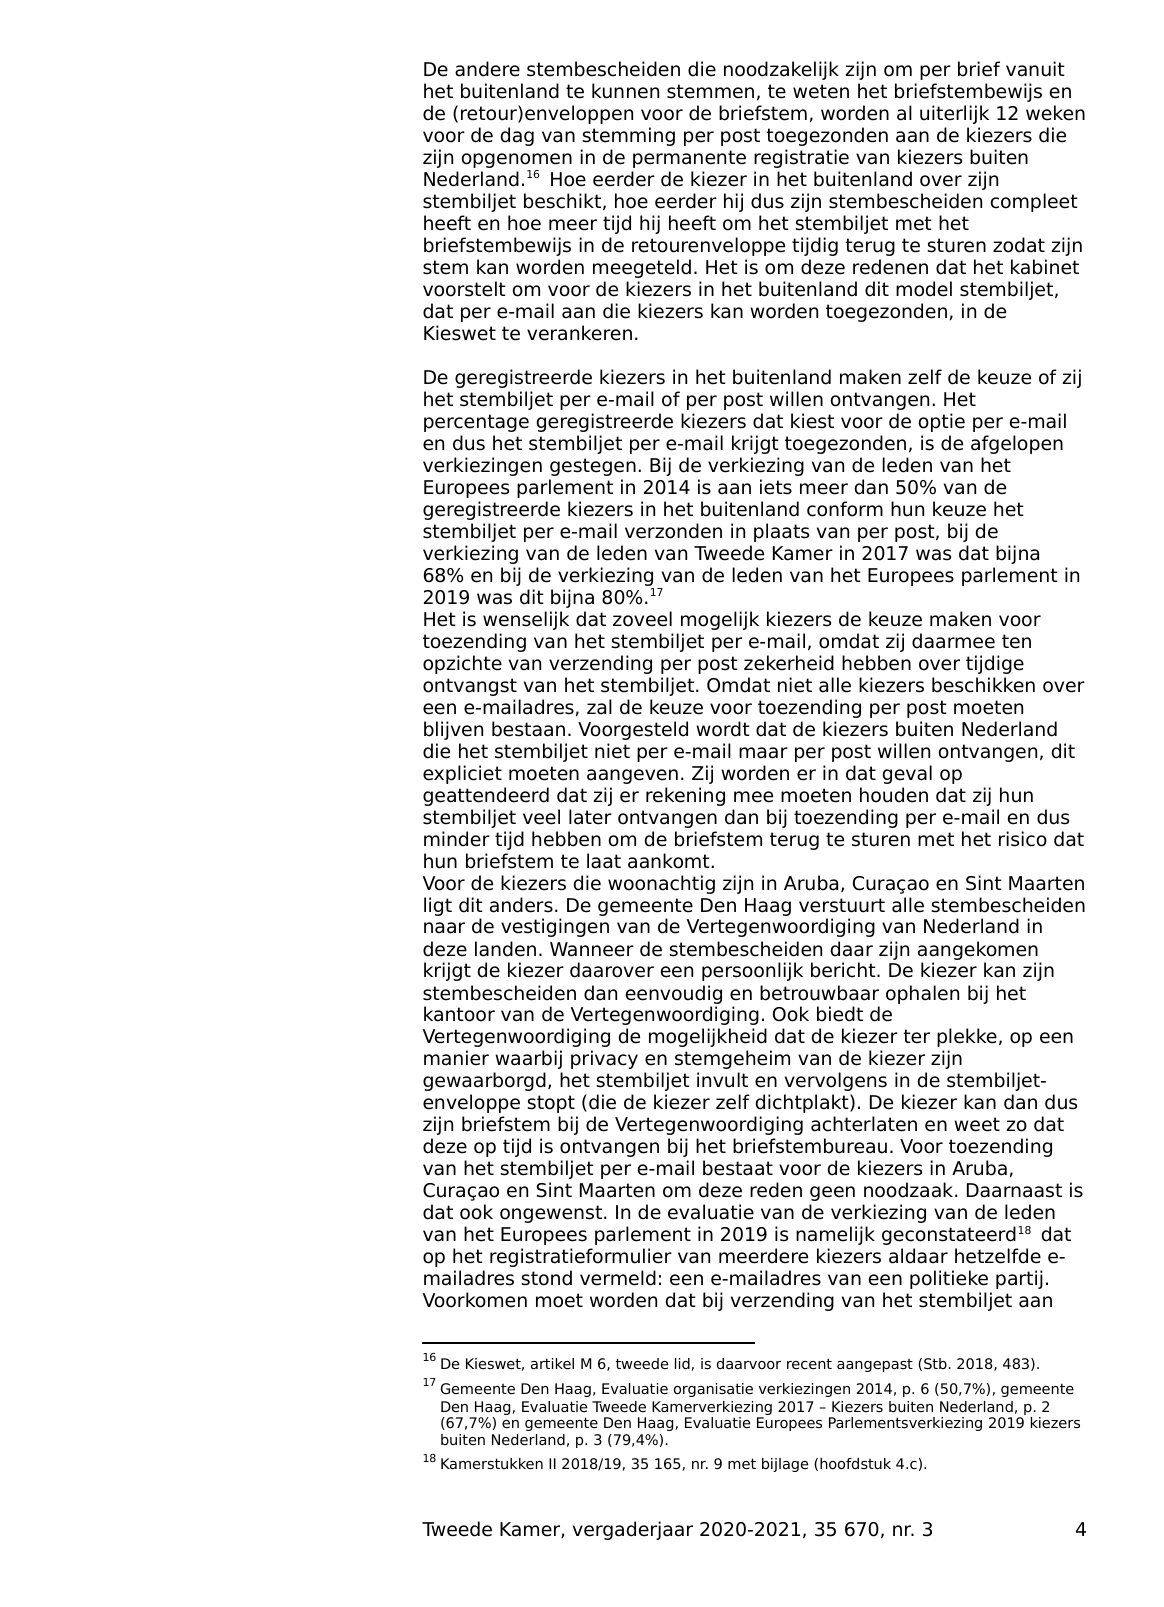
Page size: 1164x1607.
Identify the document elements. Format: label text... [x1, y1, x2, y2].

text Kamerstukken II 2018/19, 35 165, nr. 9 met bijlage (hoofdstuk 4.c). [422, 1452, 1087, 1474]
text De geregistreerde kiezers in het buitenland maken zelf de keuze of zij het stembiljet per e-mail of per post willen ontvangen. Het percentage geregistreerde kiezers dat kiest voor de optie per e-mail en dus het stembiljet per e-mail krijgt toegezonden, is de afgelopen verkiezingen gestegen. Bij de verkiezing van de leden van het Europees parlement in 2014 is aan iets meer dan 50% van de geregistreerde kiezers in het buitenland conform hun keuze het stembiljet per e-mail verzonden in plaats van per post, bij de verkiezing van de leden van Tweede Kamer in 2017 was dat bijna 68% en bij de verkiezing van de leden van het Europees parlement in 2019 was dit bijna 80%. [422, 367, 1087, 609]
text Voor de kiezers die woonachtig zijn in Aruba, Curaçao en Sint Maarten ligt dit anders. De gemeente Den Haag verstuurt alle stembescheiden naar de vestigingen van de Vertegenwoordiging van Nederland in deze landen. Wanneer de stembescheiden daar zijn aangekomen krijgt de kiezer daarover een persoonlijk bericht. De kiezer kan zijn stembescheiden dan eenvoudig en betrouwbaar ophalen bij het kantoor van de Vertegenwoordiging. Ook biedt de Vertegenwoordiging de mogelijkheid dat de kiezer ter plekke, op een manier waarbij privacy en stemgeheim van de kiezer zijn gewaarborgd, het stembiljet invult en vervolgens in de stembiljet-enveloppe stopt (die de kiezer zelf dichtplakt). De kiezer kan dan dus zijn briefstem bij de Vertegenwoordiging achterlaten en weet zo dat deze op tijd is ontvangen bij het briefstembureau. Voor toezending van het stembiljet per e-mail bestaat voor de kiezers in Aruba, Curaçao en Sint Maarten om deze reden geen noodzaak. Daarnaast is dat ook ongewenst. In de evaluatie van de verkiezing van de leden van het Europees parlement in 2019 is namelijk geconstateerd dat op het registratieformulier van meerdere kiezers aldaar hetzelfde e-mailadres stond vermeld: een e-mailadres van een politieke partij. Voorkomen moet worden dat bij verzending van het stembiljet aan [422, 872, 1087, 1312]
text De andere stembescheiden die noodzakelijk zijn om per brief vanuit het buitenland te kunnen stemmen, te weten het briefstembewijs en de (retour)enveloppen voor de briefstem, worden al uiterlijk 12 weken voor de dag van stemming per post toegezonden aan de kiezers die zijn opgenomen in de permanente registratie van kiezers buiten Nederland. Hoe eerder de kiezer in het buitenland over zijn stembiljet beschikt, hoe eerder hij dus zijn stembescheiden compleet heeft en hoe meer tijd hij heeft om het stembiljet met het briefstembewijs in de retourenveloppe tijdig terug te sturen zodat zijn stem kan worden meegeteld. Het is om deze redenen dat het kabinet voorstelt om voor de kiezers in het buitenland dit model stembiljet, dat per e-mail aan die kiezers kan worden toegezonden, in de Kieswet te verankeren. [422, 59, 1087, 345]
text Het is wenselijk dat zoveel mogelijk kiezers de keuze maken voor toezending van het stembiljet per e-mail, omdat zij daarmee ten opzichte van verzending per post zekerheid hebben over tijdige ontvangst van het stembiljet. Omdat niet alle kiezers beschikken over een e-mailadres, zal de keuze voor toezending per post moeten blijven bestaan. Voorgesteld wordt dat de kiezers buiten Nederland die het stembiljet niet per e-mail maar per post willen ontvangen, dit expliciet moeten aangeven. Zij worden er in dat geval op geattendeerd dat zij er rekening mee moeten houden dat zij hun stembiljet veel later ontvangen dan bij toezending per e-mail en dus minder tijd hebben om de briefstem terug te sturen met het risico dat hun briefstem te laat aankomt. [422, 609, 1087, 872]
text Gemeente Den Haag, Evaluatie organisatie verkiezingen 2014, p. 6 (50,7%), gemeente Den Haag, Evaluatie Tweede Kamerverkiezing 2017 – Kiezers buiten Nederland, p. 2 (67,7%) en gemeente Den Haag, Evaluatie Europees Parlementsverkiezing 2019 kiezers buiten Nederland, p. 3 (79,4%). [422, 1377, 1087, 1449]
text De Kieswet, artikel M 6, tweede lid, is daarvoor recent aangepast (Stb. 2018, 483). [422, 1352, 1087, 1374]
